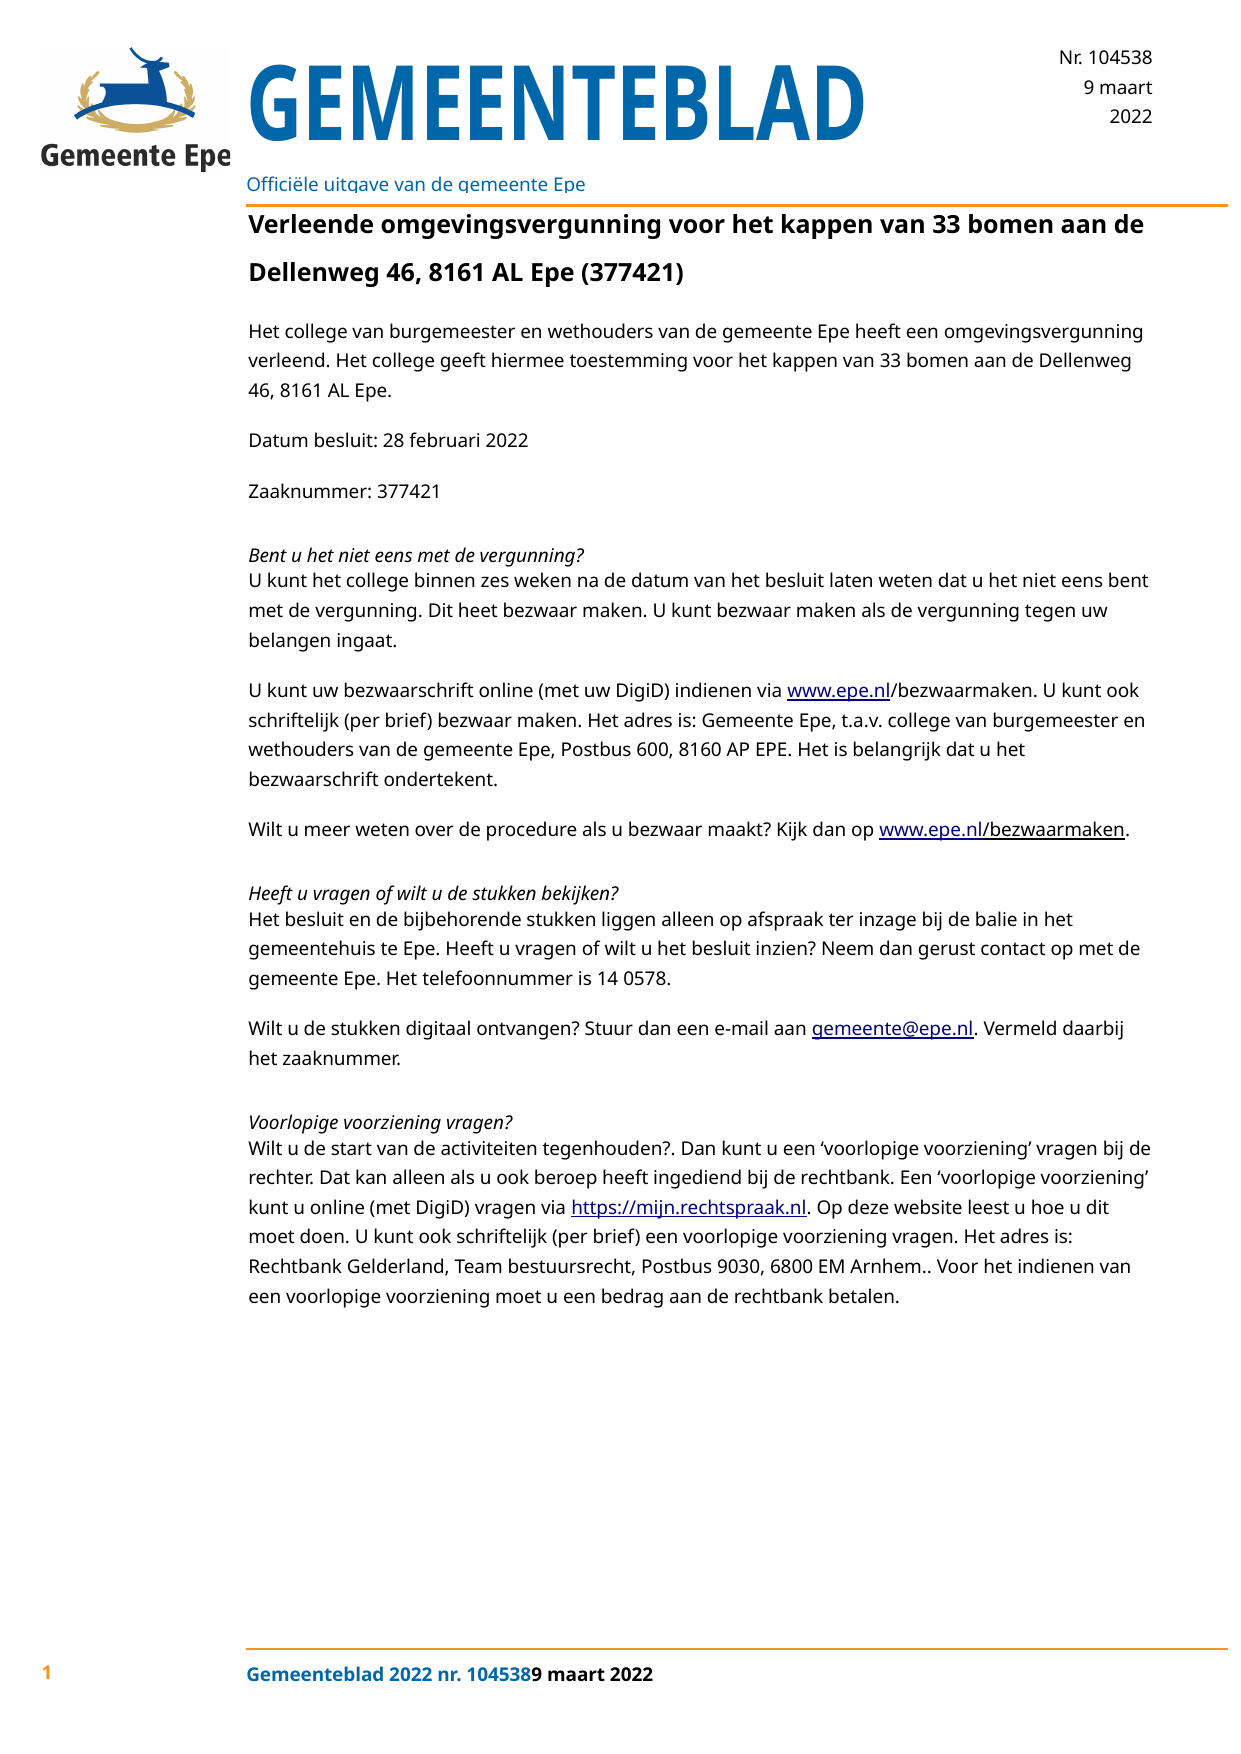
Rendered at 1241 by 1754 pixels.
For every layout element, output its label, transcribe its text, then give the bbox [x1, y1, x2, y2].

text Verleende omgevingsvergunning voor het kappen van 33 bomen aan de Dellenweg 46, 8161 AL Epe (377421) [248, 207, 1152, 288]
text Bent u het niet eens met de vergunning? [248, 542, 1152, 568]
text Zaaknummer: 377421 [248, 478, 1152, 504]
text Wilt u de stukken digitaal ontvangen? Stuur dan een e-mail aan gemeente@epe.nl. Vermeld daarbij het zaaknummer. [248, 1016, 1152, 1071]
text Het college van burgemeester en wethouders van de gemeente Epe heeft een omgevingsvergunning verleend. Het college geeft hiermee toestemming voor het kappen van 33 bomen aan de Dellenweg 46, 8161 AL Epe. [248, 318, 1152, 403]
text Wilt u meer weten over de procedure als u bezwaar maakt? Kijk dan op www.epe.nl/bezwaarmaken. [248, 816, 1152, 842]
text U kunt het college binnen zes weken na de datum van het besluit laten weten dat u het niet eens bent met de vergunning. Dit heet bezwaar maken. U kunt bezwaar maken als de vergunning tegen uw belangen ingaat. [248, 568, 1152, 652]
text U kunt uw bezwaarschrift online (met uw DigiD) indienen via www.epe.nl/bezwaarmaken. U kunt ook schriftelijk (per brief) bezwaar maken. Het adres is: Gemeente Epe, t.a.v. college van burgemeester en wethouders van de gemeente Epe, Postbus 600, 8160 AP EPE. Het is belangrijk dat u het bezwaarschrift ondertekent. [248, 677, 1152, 792]
text Heeft u vragen of wilt u de stukken bekijken? [248, 880, 1152, 906]
text Voorlopige voorziening vragen? [248, 1109, 1152, 1135]
text Wilt u de start van de activiteiten tegenhouden?. Dan kunt u een ‘voorlopige voorziening’ vragen bij de rechter. Dat kan alleen als u ook beroep heeft ingediend bij de rechtbank. Een ‘voorlopige voorziening’ kunt u online (met DigiD) vragen via https://mijn.rechtspraak.nl. Op deze website leest u hoe u dit moet doen. U kunt ook schriftelijk (per brief) een voorlopige voorziening vragen. Het adres is: Rechtbank Gelderland, Team bestuursrecht, Postbus 9030, 6800 EM Arnhem.. Voor het indienen van een voorlopige voorziening moet u een bedrag aan de rechtbank betalen. [248, 1135, 1152, 1308]
text Het besluit en de bijbehorende stukken liggen alleen op afspraak ter inzage bij de balie in het gemeentehuis te Epe. Heeft u vragen of wilt u het besluit inzien? Neem dan gerust contact op met de gemeente Epe. Het telefoonnummer is 14 0578. [248, 906, 1152, 991]
text Datum besluit: 28 februari 2022 [248, 427, 1152, 453]
picture [41, 47, 231, 172]
